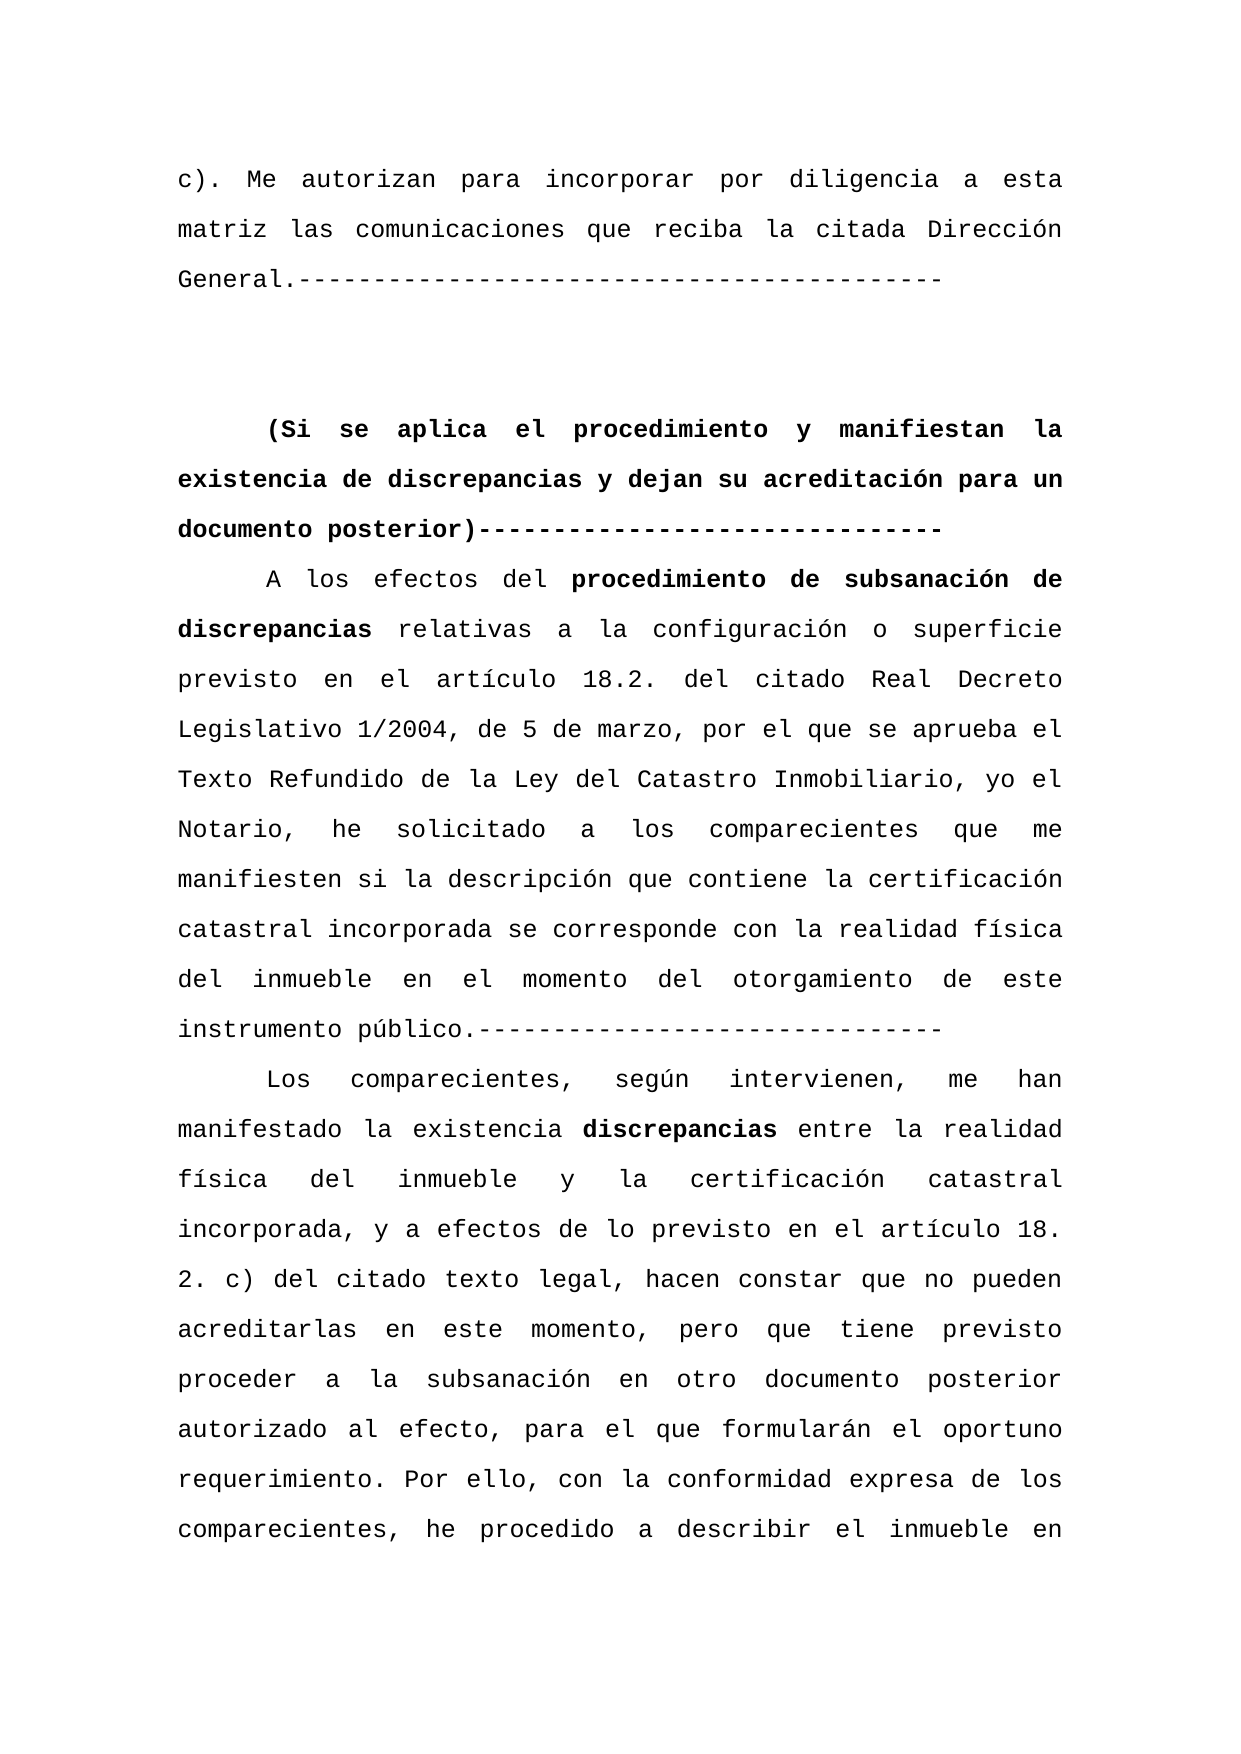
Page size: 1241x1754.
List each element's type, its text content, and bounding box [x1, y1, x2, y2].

text Los comparecientes, según intervienen, me han manifestado la existencia discrepancias entre la realidad física del inmueble y la certificación catastral incorporada, y a efectos de lo previsto en el artículo 18. 2. c) del citado texto legal, hacen constar que no pueden acreditarlas en este momento, pero que tiene previsto proceder a la subsanación en otro documento posterior autorizado al efecto, para el que formularán el oportuno requerimiento. Por ello, con la conformidad expresa de los comparecientes, he procedido a describir el inmueble en [177, 1048, 1063, 1548]
text c). Me autorizan para incorporar por diligencia a esta matriz las comunicaciones que reciba la citada Dirección General. [177, 148, 1063, 298]
text A los efectos del procedimiento de subsanación de discrepancias relativas a la configuración o superficie previsto en el artículo 18.2. del citado Real Decreto Legislativo 1/2004, de 5 de marzo, por el que se aprueba el Texto Refundido de la Ley del Catastro Inmobiliario, yo el Notario, he solicitado a los comparecientes que me manifiesten si la descripción que contiene la certificación catastral incorporada se corresponde con la realidad física del inmueble en el momento del otorgamiento de este instrumento público. [177, 548, 1063, 1048]
text (Si se aplica el procedimiento y manifiestan la existencia de discrepancias y dejan su acreditación para un documento posterior) [177, 398, 1063, 548]
